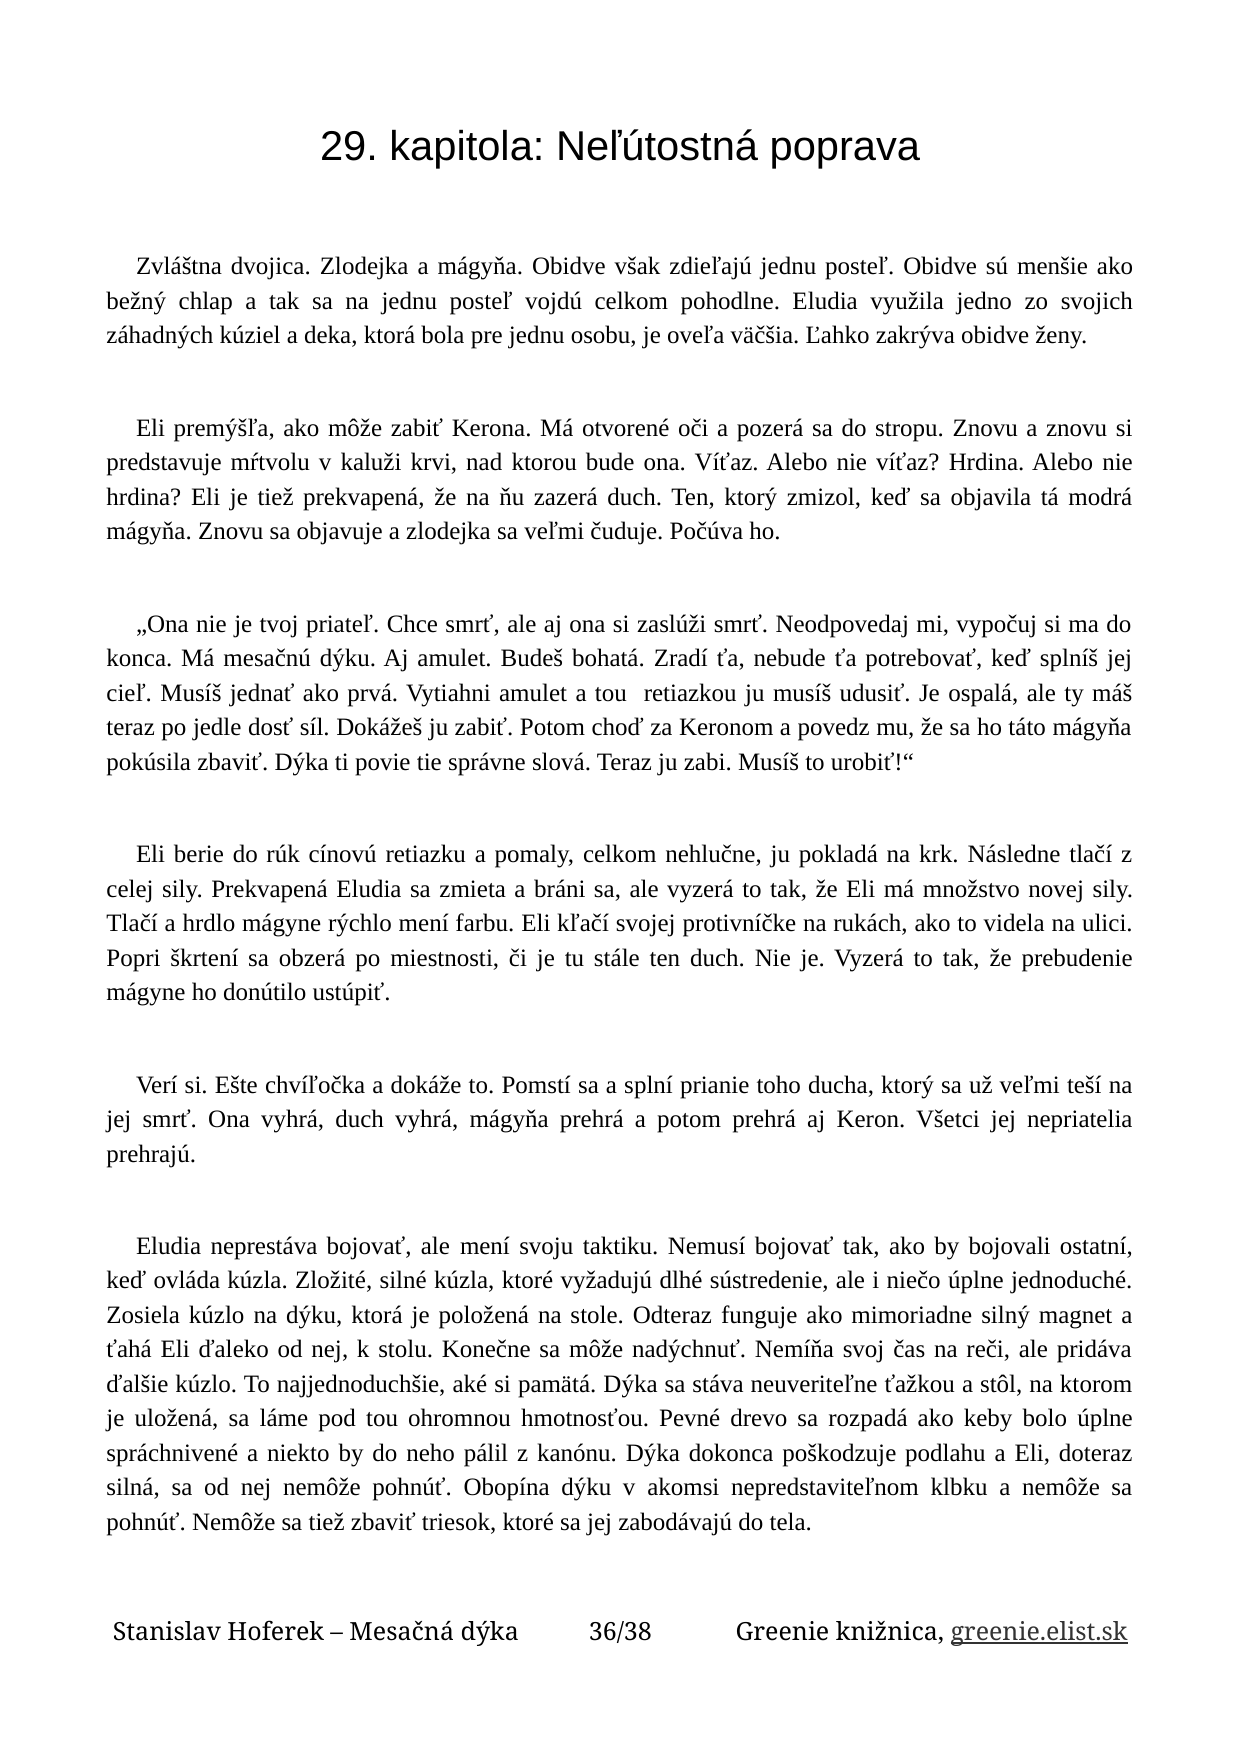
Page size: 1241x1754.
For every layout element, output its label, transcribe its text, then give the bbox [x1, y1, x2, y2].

text „Ona nie je tvoj priateľ. Chce smrť, ale aj ona si zaslúži smrť. Neodpovedaj mi, vypočuj si ma do konca. Má mesačnú dýku. Aj amulet. Budeš bohatá. Zradí ťa, nebude ťa potrebovať, keď splníš jej cieľ. Musíš jednať ako prvá. Vytiahni amulet a tou retiazkou ju musíš udusiť. Je ospalá, ale ty máš teraz po jedle dosť síl. Dokážeš ju zabiť. Potom choď za Keronom a povedz mu, že sa ho táto mágyňa pokúsila zbaviť. Dýka ti povie tie správne slová. Teraz ju zabi. Musíš to urobiť!“ [106, 609, 1134, 776]
text Verí si. Ešte chvíľočka a dokáže to. Pomstí sa a splní prianie toho ducha, ktorý sa už veľmi teší na jej smrť. Ona vyhrá, duch vyhrá, mágyňa prehrá a potom prehrá aj Keron. Všetci jej nepriatelia prehrajú. [106, 1070, 1134, 1167]
subtitle 29. kapitola: Neľútostná poprava [106, 121, 1134, 169]
text Zvláštna dvojica. Zlodejka a mágyňa. Obidve však zdieľajú jednu posteľ. Obidve sú menšie ako bežný chlap a tak sa na jednu posteľ vojdú celkom pohodlne. Eludia využila jedno zo svojich záhadných kúziel a deka, ktorá bola pre jednu osobu, je oveľa väčšia. Ľahko zakrýva obidve ženy. [106, 251, 1134, 349]
text Eli premýšľa, ako môže zabiť Kerona. Má otvorené oči a pozerá sa do stropu. Znovu a znovu si predstavuje mŕtvolu v kaluži krvi, nad ktorou bude ona. Víťaz. Alebo nie víťaz? Hrdina. Alebo nie hrdina? Eli je tiež prekvapená, že na ňu zazerá duch. Ten, ktorý zmizol, keď sa objavila tá modrá mágyňa. Znovu sa objavuje a zlodejka sa veľmi čuduje. Počúva ho. [106, 413, 1134, 545]
text Eludia neprestáva bojovať, ale mení svoju taktiku. Nemusí bojovať tak, ako by bojovali ostatní, keď ovláda kúzla. Zložité, silné kúzla, ktoré vyžadujú dlhé sústredenie, ale i niečo úplne jednoduché. Zosiela kúzlo na dýku, ktorá je položená na stole. Odteraz funguje ako mimoriadne silný magnet a ťahá Eli ďaleko od nej, k stolu. Konečne sa môže nadýchnuť. Nemíňa svoj čas na reči, ale pridáva ďalšie kúzlo. To najjednoduchšie, aké si pamätá. Dýka sa stáva neuveriteľne ťažkou a stôl, na ktorom je uložená, sa láme pod tou ohromnou hmotnosťou. Pevné drevo sa rozpadá ako keby bolo úplne spráchnivené a niekto by do neho pálil z kanónu. Dýka dokonca poškodzuje podlahu a Eli, doteraz silná, sa od nej nemôže pohnúť. Obopína dýku v akomsi nepredstaviteľnom klbku a nemôže sa pohnúť. Nemôže sa tiež zbaviť triesok, ktoré sa jej zabodávajú do tela. [106, 1231, 1134, 1536]
text Eli berie do rúk cínovú retiazku a pomaly, celkom nehlučne, ju pokladá na krk. Následne tlačí z celej sily. Prekvapená Eludia sa zmieta a bráni sa, ale vyzerá to tak, že Eli má množstvo novej sily. Tlačí a hrdlo mágyne rýchlo mení farbu. Eli kľačí svojej protivníčke na rukách, ako to videla na ulici. Popri škrtení sa obzerá po miestnosti, či je tu stále ten duch. Nie je. Vyzerá to tak, že prebudenie mágyne ho donútilo ustúpiť. [106, 839, 1134, 1006]
